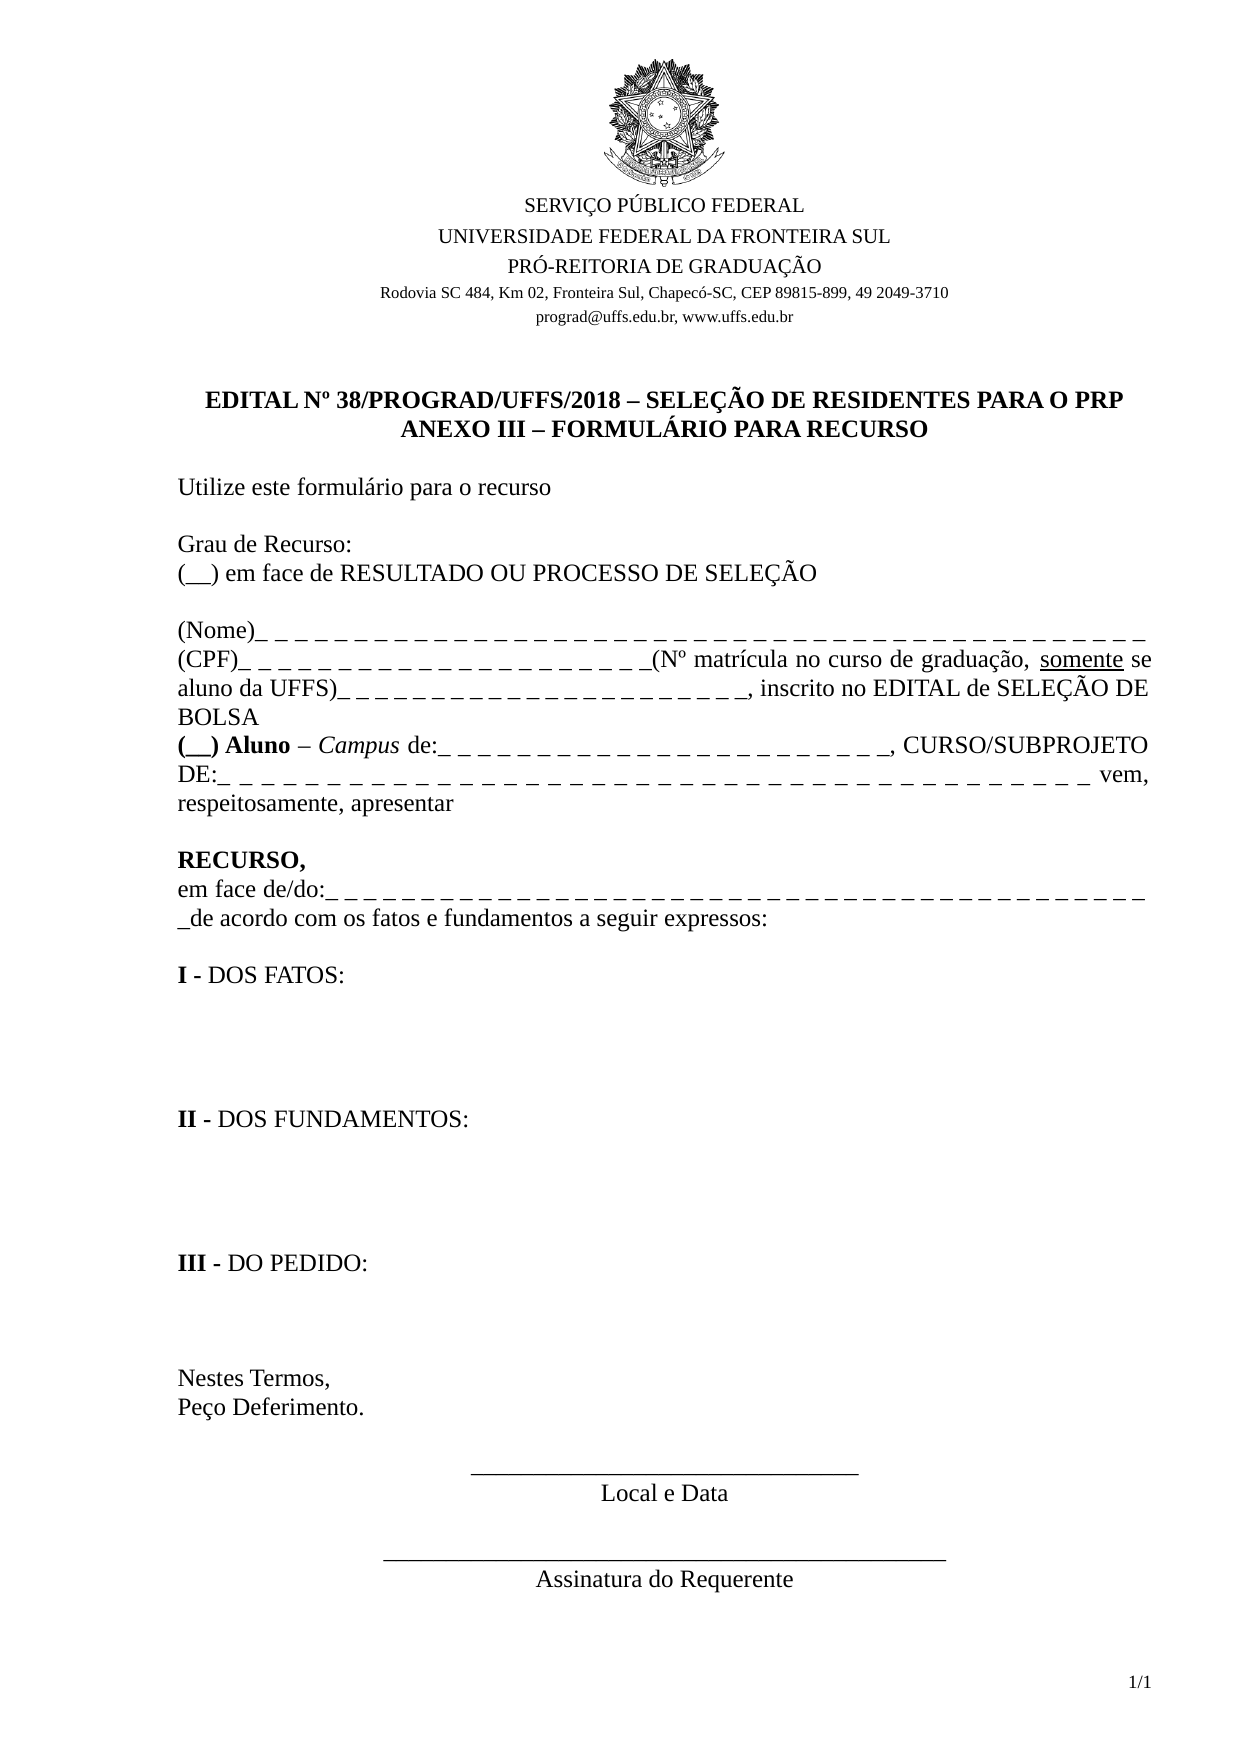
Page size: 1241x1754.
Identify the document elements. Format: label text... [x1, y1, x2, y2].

text RECURSO, [177, 845, 1152, 874]
text EDITAL Nº 38/PROGRAD/UFFS/2018 – SELEÇÃO DE RESIDENTES PARA O PRP [177, 385, 1152, 414]
text (__) em face de RESULTADO OU PROCESSO DE SELEÇÃO [177, 558, 1152, 587]
text Peço Deferimento. [177, 1392, 1152, 1420]
text I - DOS FATOS: [177, 960, 1152, 989]
text Grau de Recurso: [177, 529, 1152, 558]
text (Nome)_ _ _ _ _ _ _ _ _ _ _ _ _ _ _ _ _ _ _ _ _ _ _ _ _ _ _ _ _ _ _ _ _ _ _ _ _ _ _ _ _ _ _ _ _ (CPF)_ _ _ _ _ _ _ _ _ _ _ _ _ _ _ _ _ _ _ _ _(Nº matrícula no curso de graduação, somente se aluno da UFFS)_ _ _ _ _ _ _ _ _ _ _ _ _ _ _ _ _ _ _ _ _ _, inscrito no EDITAL de SELEÇÃO DE BOLSA [177, 615, 1152, 730]
text ANEXO III – FORMULÁRIO PARA RECURSO [177, 414, 1152, 443]
text Utilize este formulário para o recurso [177, 472, 1152, 500]
text _____________________________________________ [177, 1535, 1152, 1564]
text II - DOS FUNDAMENTOS: [177, 1104, 1152, 1133]
text Local e Data [177, 1478, 1152, 1507]
text III - DO PEDIDO: [177, 1248, 1152, 1277]
text Assinatura do Requerente [177, 1564, 1152, 1593]
text em face de/do:_ _ _ _ _ _ _ _ _ _ _ _ _ _ _ _ _ _ _ _ _ _ _ _ _ _ _ _ _ _ _ _ _ _ _ _ _ _ _ _ _ _ _ _de acordo com os fatos e fundamentos a seguir expressos: [177, 874, 1152, 932]
text _______________________________ [177, 1449, 1152, 1478]
text (__) Aluno – Campus de:_ _ _ _ _ _ _ _ _ _ _ _ _ _ _ _ _ _ _ _ _ _ _, CURSO/SUBPROJETO DE:_ _ _ _ _ _ _ _ _ _ _ _ _ _ _ _ _ _ _ _ _ _ _ _ _ _ _ _ _ _ _ _ _ _ _ _ _ _ _ _ vem, respeitosamente, apresentar [177, 730, 1152, 817]
text Nestes Termos, [177, 1363, 1152, 1392]
